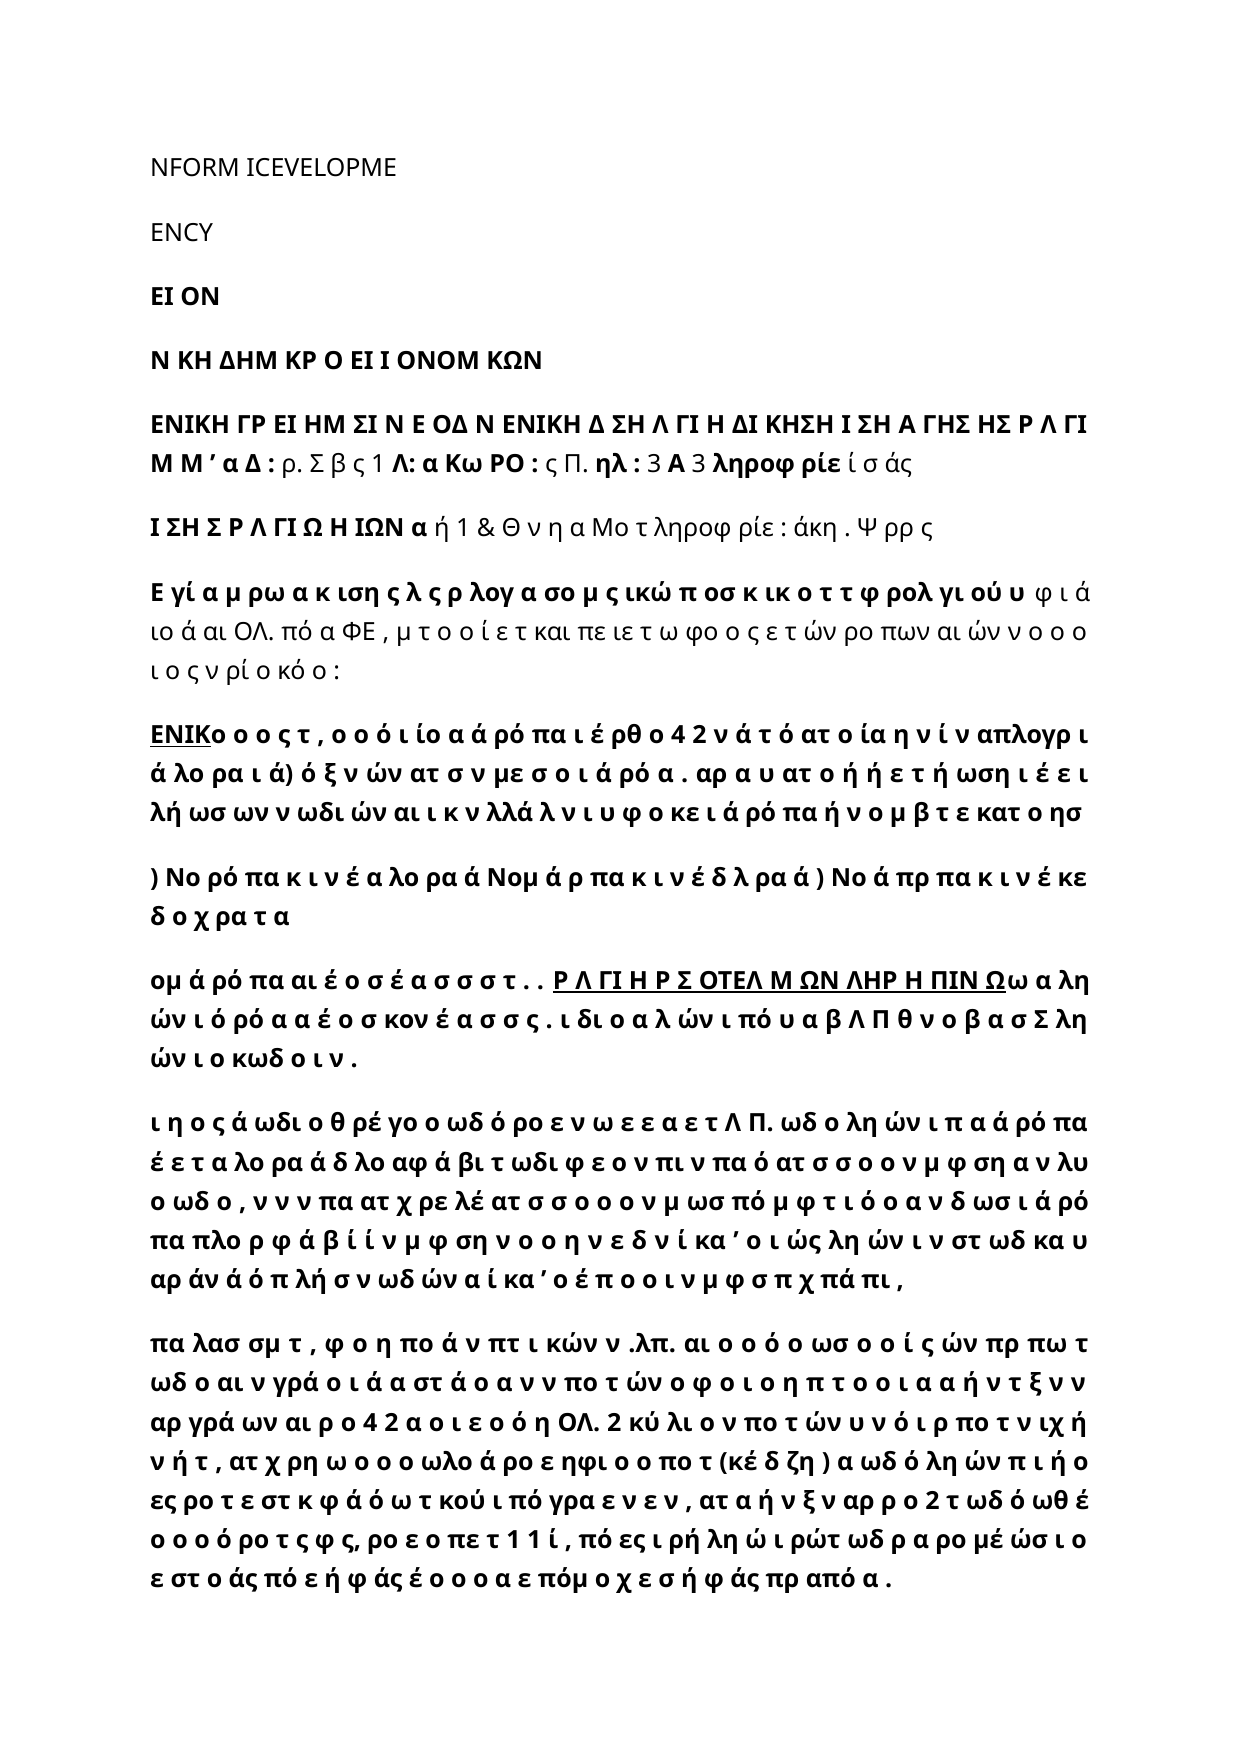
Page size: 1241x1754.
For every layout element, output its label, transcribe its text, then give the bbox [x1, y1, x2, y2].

text ομ ά ρό πα αι έ ο σ έ α σ σ σ τ . . Ρ Λ ΓΙ Η Ρ Σ ΟΤΕΛ Μ ΩΝ ΛΗΡ Η ΠΙΝ Ωω α λη ών ι ό ρό α α έ ο σ κον έ α σ σ ς . ι δι ο α λ ών ι πό υ α β Λ Π θ ν ο β α σ Σ λη ών ι ο κωδ ο ι ν . [150, 962, 1090, 1075]
text ENCY [150, 214, 1090, 248]
text Ε γί α μ ρω α κ ιση ς λ ς ρ λογ α σο μ ς ικώ π οσ κ ικ ο τ τ φ ρολ γι ού υ φ ι ά ιο ά αι ΟΛ. πό α ΦΕ , μ τ ο ο ί ε τ και πε ιε τ ω φο ο ς ε τ ών ρο πων αι ών ν ο ο ο ι ο ς ν ρί ο κό ο : [150, 574, 1090, 687]
text ) Νο ρό πα κ ι ν έ α λο ρα ά Νομ ά ρ πα κ ι ν έ δ λ ρα ά ) Νο ά πρ πα κ ι ν έ κε δ ο χ ρα τ α [150, 859, 1090, 932]
text ΕΙ ΟΝ [150, 278, 1090, 312]
text ΕΝΙΚΗ ΓΡ ΕΙ ΗΜ ΣΙ Ν Ε ΟΔ Ν ΕΝΙΚΗ Δ ΣΗ Λ ΓΙ Η ΔΙ ΚΗΣΗ Ι ΣΗ Α ΓΗΣ ΗΣ Ρ Λ ΓΙ Μ Μ ’ α Δ : ρ. Σ β ς 1 Λ: α Κω ΡΟ : ς Π. ηλ : 3 Α 3 ληροφ ρίε ί σ άς [150, 407, 1090, 480]
text Ι ΣΗ Σ Ρ Λ ΓΙ Ω Η ΙΩΝ α ή 1 & Θ ν η α Μο τ ληροφ ρίε : άκη . Ψ ρρ ς [150, 510, 1090, 544]
text ΕΝΙΚο ο ο ς τ , ο ο ό ι ίο α ά ρό πα ι έ ρθ ο 4 2 ν ά τ ό ατ ο ία η ν ί ν απλογρ ι ά λο ρα ι ά) ό ξ ν ών ατ σ ν με σ ο ι ά ρό α . αρ α υ ατ ο ή ή ε τ ή ωση ι έ ε ι λή ωσ ων ν ωδι ών αι ι κ ν λλά λ ν ι υ φ ο κε ι ά ρό πα ή ν ο μ β τ ε κατ ο ησ [150, 717, 1090, 829]
text πα λασ σμ τ , φ ο η πο ά ν πτ ι κών ν .λπ. αι ο ο ό ο ωσ ο ο ί ς ών πρ πω τ ωδ ο αι ν γρά ο ι ά α στ ά ο α ν ν πο τ ών ο φ ο ι ο η π τ ο ο ι α α ή ν τ ξ ν ν αρ γρά ων αι ρ ο 4 2 α ο ι ε ο ό η ΟΛ. 2 κύ λι ο ν πο τ ών υ ν ό ι ρ πο τ ν ιχ ή ν ή τ , ατ χ ρη ω ο ο ο ωλο ά ρο ε ηφι ο ο πο τ (κέ δ ζη ) α ωδ ό λη ών π ι ή ο ες ρο τ ε στ κ φ ά ό ω τ κού ι πό γρα ε ν ε ν , ατ α ή ν ξ ν αρ ρ ο 2 τ ωδ ό ωθ έ ο ο ο ό ρο τ ς φ ς, ρο ε ο πε τ 1 1 ί , πό ες ι ρή λη ώ ι ρώτ ωδ ρ α ρο μέ ώσ ι ο ε στ ο άς πό ε ή φ άς έ ο ο ο α ε πόμ ο χ ε σ ή φ άς πρ από α . [150, 1326, 1090, 1595]
text ι η ο ς ά ωδι ο θ ρέ γο ο ωδ ό ρο ε ν ω ε ε α ε τ Λ Π. ωδ ο λη ών ι π α ά ρό πα έ ε τ α λο ρα ά δ λο αφ ά βι τ ωδι φ ε ο ν πι ν πα ό ατ σ σ ο ο ν μ φ ση α ν λυ ο ωδ ο , ν ν ν πα ατ χ ρε λέ ατ σ σ ο ο ο ν μ ωσ πό μ φ τ ι ό ο α ν δ ωσ ι ά ρό πα πλο ρ φ ά β ί ί ν μ φ ση ν ο ο η ν ε δ ν ί κα ’ ο ι ώς λη ών ι ν στ ωδ κα υ αρ άν ά ό π λή σ ν ωδ ών α ί κα ’ ο έ π ο ο ι ν μ φ σ π χ πά πι , [150, 1105, 1090, 1296]
text Ν ΚΗ ΔΗΜ ΚΡ Ο ΕΙ Ι ΟΝΟΜ ΚΩΝ [150, 342, 1090, 377]
text NFORM ICEVELOPME [150, 150, 1090, 184]
